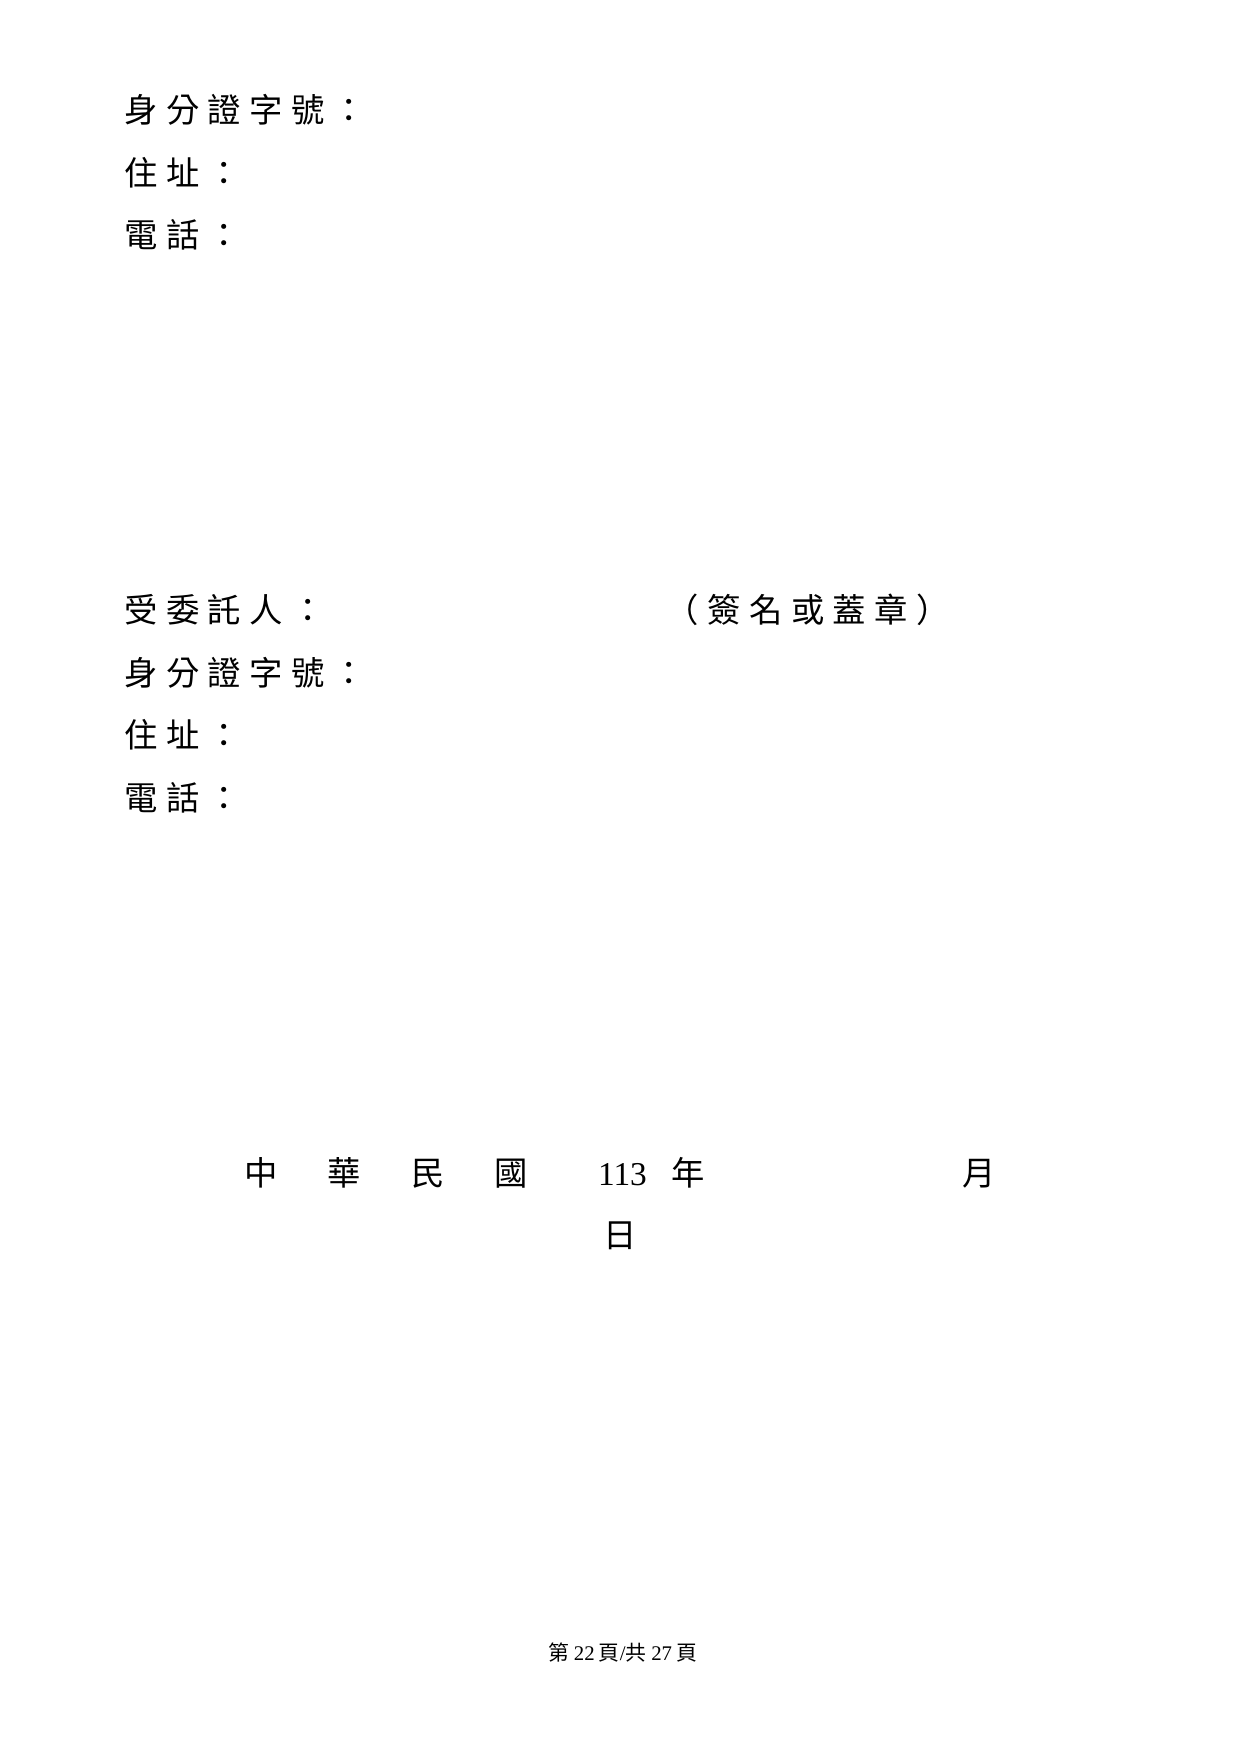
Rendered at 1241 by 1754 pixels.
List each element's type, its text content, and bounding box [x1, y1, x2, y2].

text 住址： [120, 691, 1120, 754]
text 電話： [120, 754, 1120, 816]
text 住址： [120, 129, 1120, 191]
text 受委託人： （簽名或蓋章） [120, 566, 1120, 629]
text 身分證字號： [120, 629, 1120, 691]
text 電話： [120, 191, 1120, 254]
text 中 華 民 國 113 年 月 日 [120, 1129, 1120, 1254]
text 身分證字號： [120, 66, 1120, 129]
